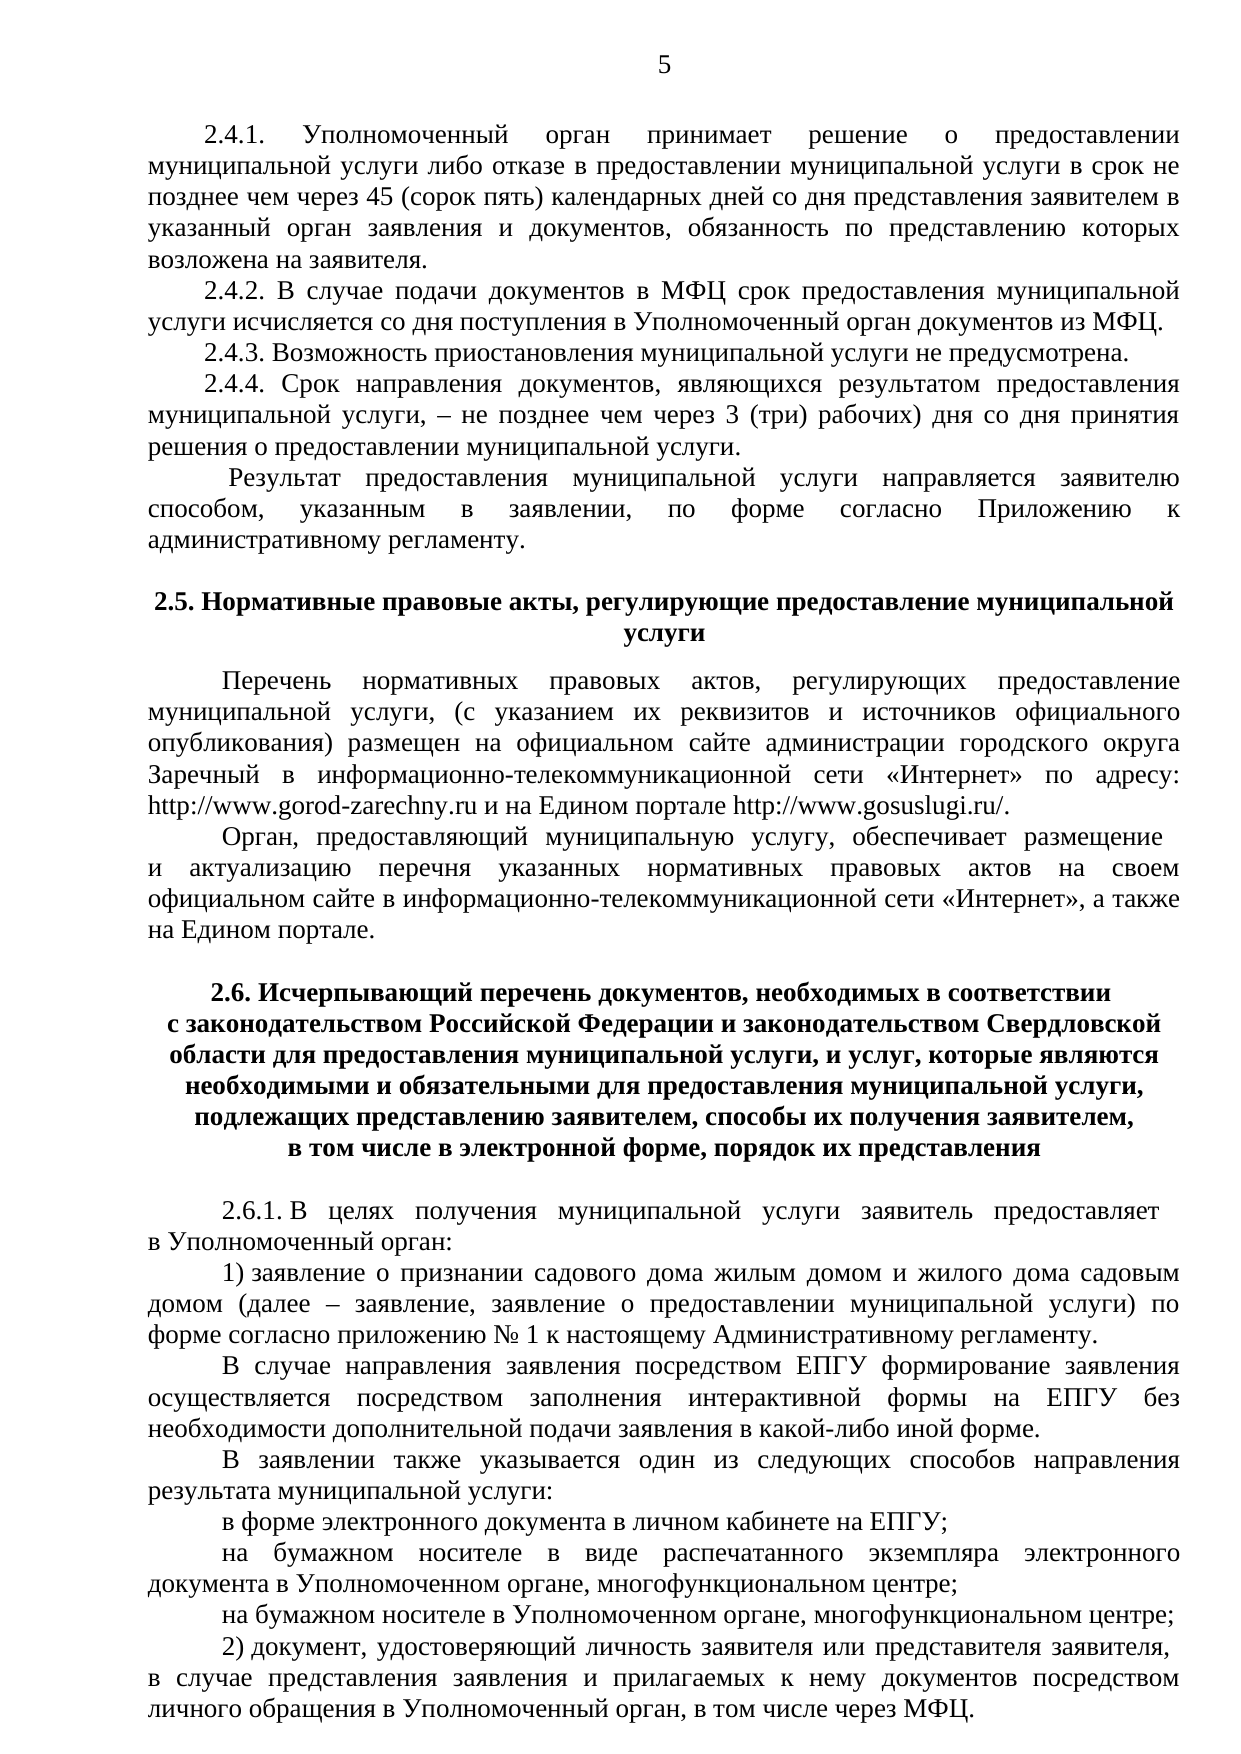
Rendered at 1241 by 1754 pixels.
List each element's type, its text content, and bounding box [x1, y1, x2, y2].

text 2.6. Исчерпывающий перечень документов, необходимых в соответствии с законодательством Российской Федерации и законодательством Свердловской области для предоставления муниципальной услуги, и услуг, которые являются необходимыми и обязательными для предоставления муниципальной услуги, подлежащих представлению заявителем, способы их получения заявителем, в том числе в электронной форме, порядок их представления [148, 976, 1181, 1163]
text 2.4.3. Возможность приостановления муниципальной услуги не предусмотрена. [148, 336, 1181, 367]
text Результат предоставления муниципальной услуги направляется заявителю способом, указанным в заявлении, по форме согласно Приложению к административному регламенту. [148, 461, 1181, 554]
text на бумажном носителе в Уполномоченном органе, многофункциональном центре; [148, 1599, 1181, 1630]
text на бумажном носителе в виде распечатанного экземпляра электронного документа в Уполномоченном органе, многофункциональном центре; [148, 1536, 1181, 1599]
text 2.6.1. В целях получения муниципальной услуги заявитель предоставляет в Уполномоченный орган: [148, 1194, 1181, 1256]
text 2.4.4. Срок направления документов, являющихся результатом предоставления муниципальной услуги, – не позднее чем через 3 (три) рабочих) дня со дня принятия решения о предоставлении муниципальной услуги. [148, 367, 1181, 461]
text 2) документ, удостоверяющий личность заявителя или представителя заявителя, в случае представления заявления и прилагаемых к нему документов посредством личного обращения в Уполномоченный орган, в том числе через МФЦ. [148, 1630, 1181, 1723]
text 2.5. Нормативные правовые акты, регулирующие предоставление муниципальной услуги [148, 585, 1181, 648]
text Орган, предоставляющий муниципальную услугу, обеспечивает размещение и актуализацию перечня указанных нормативных правовых актов на своем официальном сайте в информационно-телекоммуникационной сети «Интернет», а также на Едином портале. [148, 820, 1181, 944]
text 2.4.1. Уполномоченный орган принимает решение о предоставлении муниципальной услуги либо отказе в предоставлении муниципальной услуги в срок не позднее чем через 45 (сорок пять) календарных дней со дня представления заявителем в указанный орган заявления и документов, обязанность по представлению которых возложена на заявителя. [148, 118, 1181, 274]
text Перечень нормативных правовых актов, регулирующих предоставление муниципальной услуги, (с указанием их реквизитов и источников официального опубликования) размещен на официальном сайте администрации городского округа Заречный в информационно-телекоммуникационной сети «Интернет» по адресу: http://www.gorod-zarechny.ru и на Едином портале http://www.gosuslugi.ru/. [148, 664, 1181, 820]
text 1) заявление о признании садового дома жилым домом и жилого дома садовым домом (далее – заявление, заявление о предоставлении муниципальной услуги) по форме согласно приложению № 1 к настоящему Административному регламенту. [148, 1256, 1181, 1349]
text в форме электронного документа в личном кабинете на ЕПГУ; [148, 1505, 1181, 1536]
text В заявлении также указывается один из следующих способов направления результата муниципальной услуги: [148, 1443, 1181, 1505]
text 2.4.2. В случае подачи документов в МФЦ срок предоставления муниципальной услуги исчисляется со дня поступления в Уполномоченный орган документов из МФЦ. [148, 274, 1181, 336]
text В случае направления заявления посредством ЕПГУ формирование заявления осуществляется посредством заполнения интерактивной формы на ЕПГУ без необходимости дополнительной подачи заявления в какой-либо иной форме. [148, 1349, 1181, 1443]
